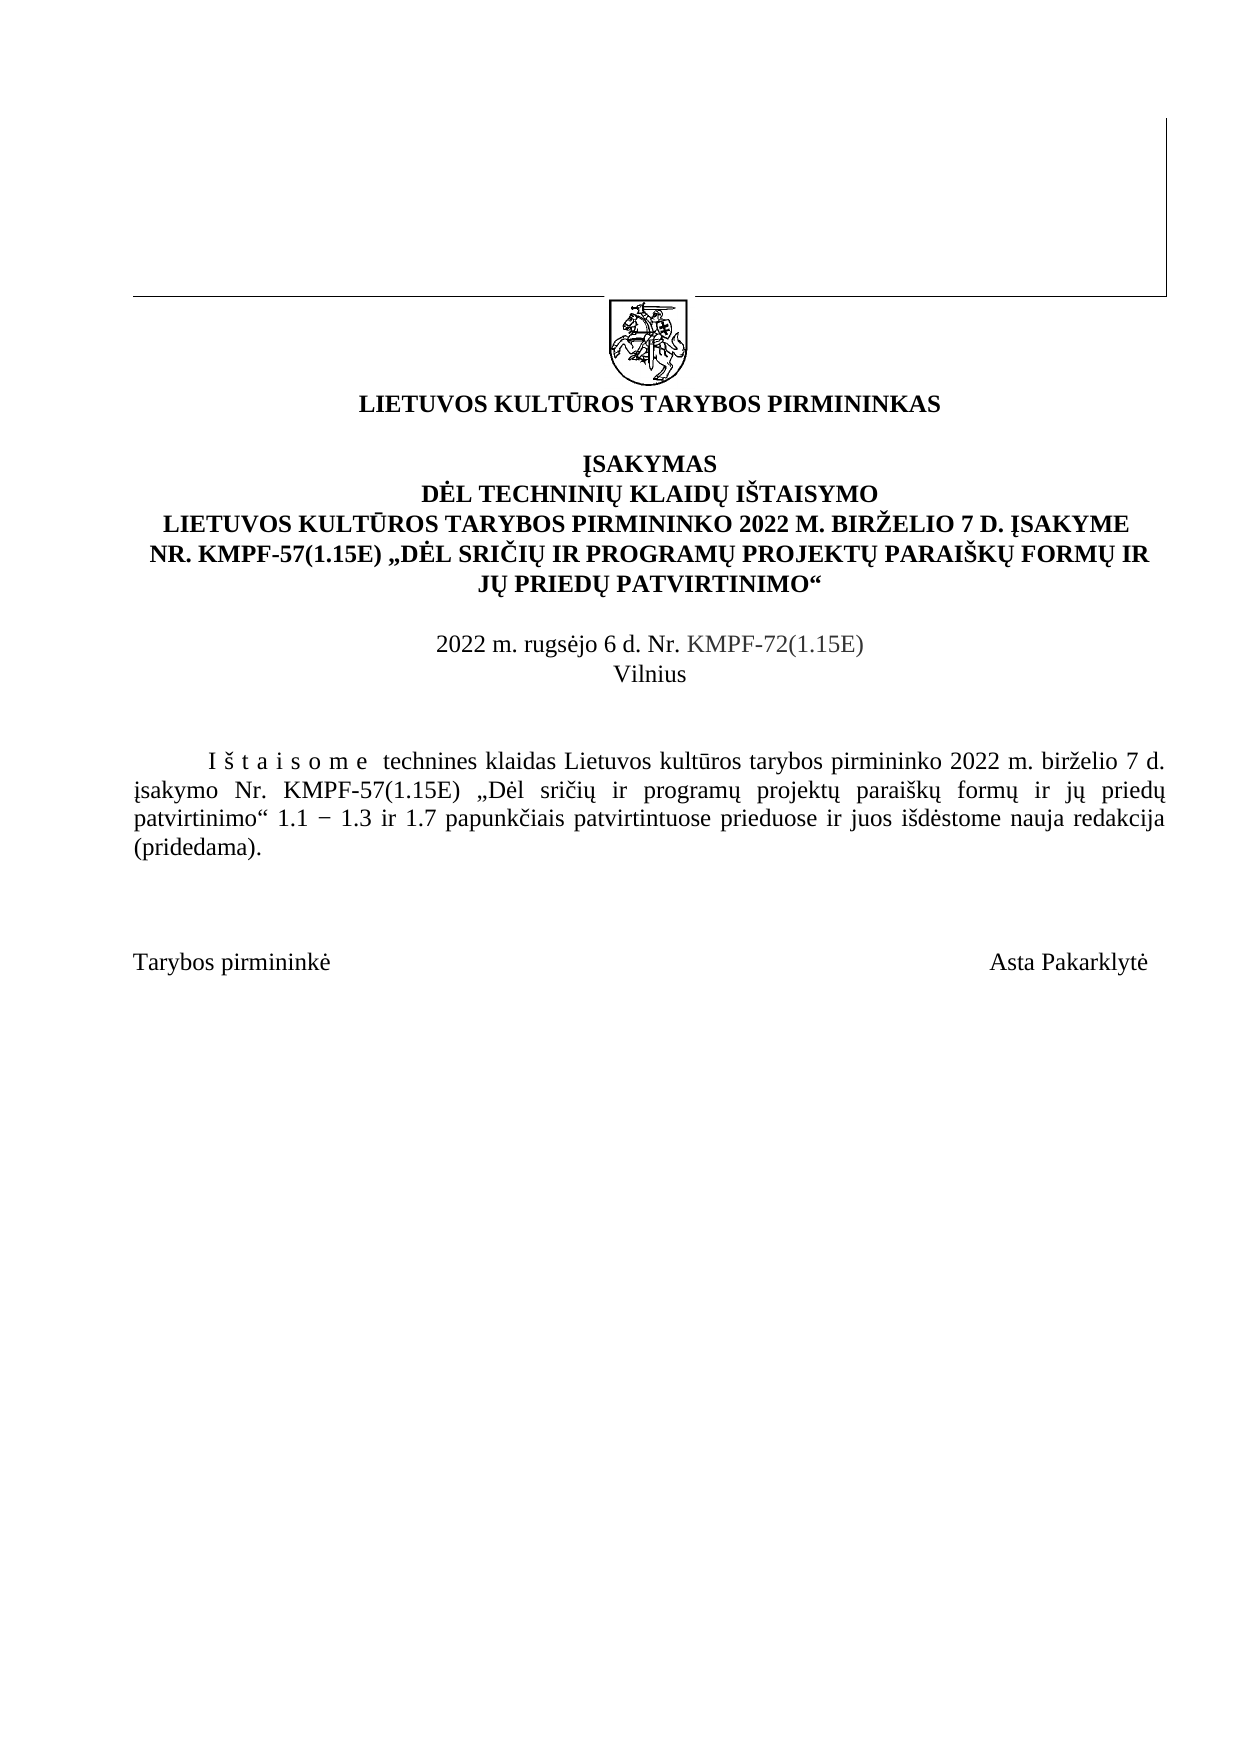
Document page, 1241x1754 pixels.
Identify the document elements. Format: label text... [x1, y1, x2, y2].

text ĮSAKYMAS [133, 448, 1167, 478]
text 2022 m. rugsėjo 6 d. Nr. KMPF-72(1.15E) [133, 628, 1167, 657]
text LIETUVOS KULTŪROS TARYBOS PIRMININKO 2022 M. BIRŽELIO 7 D. ĮSAKYME NR. KMPF-57(1.15E) „DĖL SRIČIŲ IR PROGRAMŲ PROJEKTŲ PARAIŠKŲ FORMŲ IR JŲ PRIEDŲ PATVIRTINIMO“ [133, 508, 1167, 598]
text Vilnius [133, 657, 1167, 687]
text Tarybos pirmininkė Asta Pakarklytė [133, 947, 1167, 976]
text LIETUVOS KULTŪROS TARYBOS PIRMININKAS [133, 388, 1167, 418]
text I š t a i s o m e technines klaidas Lietuvos kultūros tarybos pirmininko 2022 m. birželio 7 d. įsakymo Nr. KMPF-57(1.15E) „Dėl sričių ir programų projektų paraiškų formų ir jų priedų patvirtinimo“ 1.1 − 1.3 ir 1.7 papunkčiais patvirtintuose prieduose ir juos išdėstome nauja redakcija (pridedama). [133, 746, 1167, 861]
text DĖL TECHNINIŲ KLAIDŲ IŠTAISYMO [133, 478, 1167, 508]
